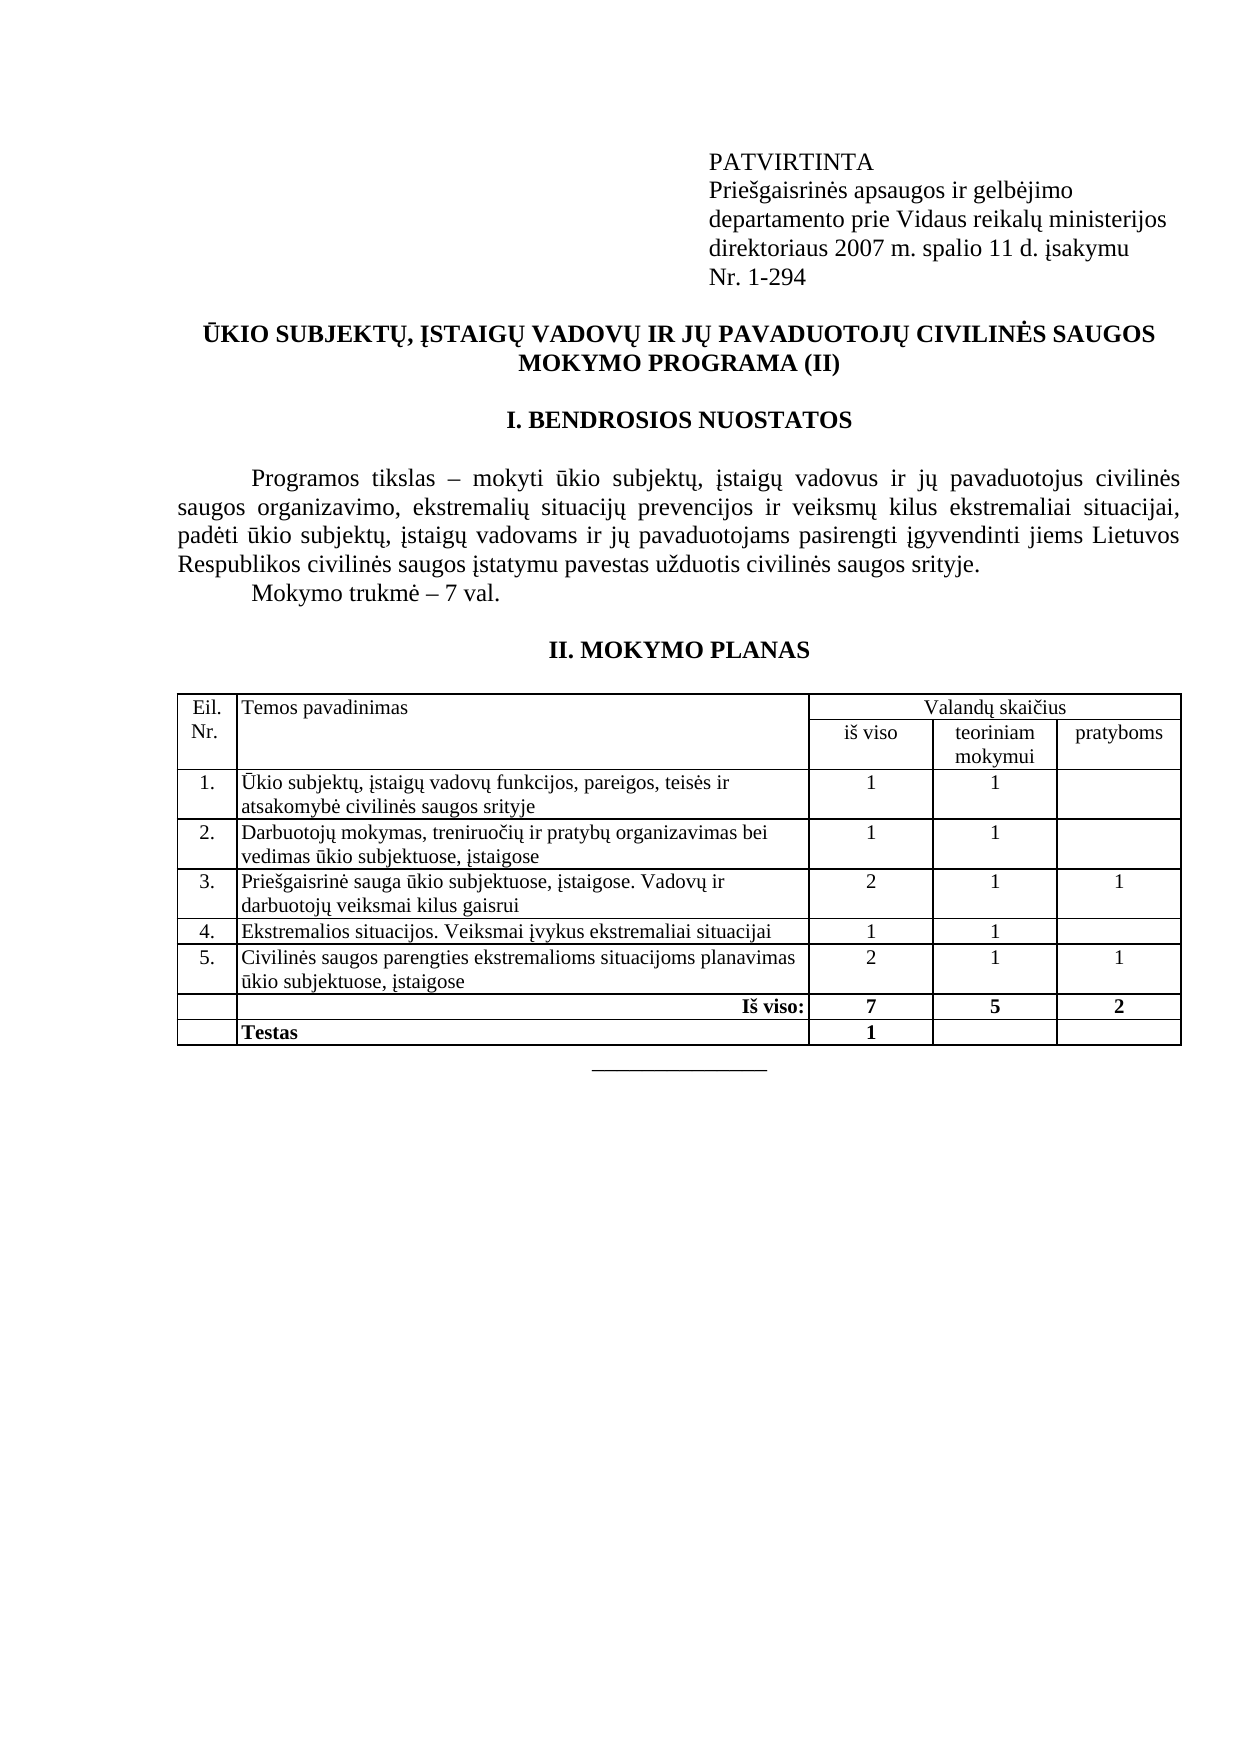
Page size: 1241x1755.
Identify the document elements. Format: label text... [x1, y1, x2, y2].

table_header Eil. Nr. [178, 695, 236, 768]
text Nr. 1-294 [177, 262, 1181, 291]
table_cell 3. [178, 870, 236, 917]
table_cell 1 [810, 820, 932, 868]
text ŪKIO SUBJEKTŲ, ĮSTAIGŲ VADOVŲ IR JŲ PAVADUOTOJŲ CIVILINĖS SAUGOS MOKYMO PROGRAMA (II) [177, 319, 1181, 377]
text PATVIRTINTA [177, 147, 1181, 176]
table_cell pratyboms [1058, 720, 1180, 768]
text departamento prie Vidaus reikalų ministerijos [177, 204, 1181, 233]
text direktoriaus 2007 m. spalio 11 d. įsakymu [177, 233, 1181, 262]
text I. BENDROSIOS NUOSTATOS [177, 406, 1181, 434]
table_cell 1 [810, 770, 932, 818]
table_cell [1058, 820, 1180, 868]
text Programos tikslas – mokyti ūkio subjektų, įstaigų vadovus ir jų pavaduotojus civilinės saugos organizavimo, ekstremalių situacijų prevencijos ir veiksmų kilus ekstremaliai situacijai, padėti ūkio subjektų, įstaigų vadovams ir jų pavaduotojams pasirengti įgyvendinti jiems Lietuvos Respublikos civilinės saugos įstatymu pavestas užduotis civilinės saugos srityje. [177, 463, 1181, 578]
table_cell 2 [810, 870, 932, 917]
text II. MOKYMO PLANAS [177, 636, 1181, 664]
table_header Temos pavadinimas [238, 695, 808, 768]
table_cell 1 [934, 870, 1056, 917]
table_cell 1 [1058, 945, 1180, 993]
table_cell 2. [178, 820, 236, 868]
table_cell 2 [810, 945, 932, 993]
table_cell 1 [934, 770, 1056, 818]
text Mokymo trukmė – 7 val. [177, 578, 1181, 607]
text Priešgaisrinės apsaugos ir gelbėjimo [177, 176, 1181, 204]
table_cell 1. [178, 770, 236, 818]
table_cell 1 [934, 820, 1056, 868]
table_cell [1058, 770, 1180, 818]
table_cell 5. [178, 945, 236, 993]
table_cell iš viso [810, 720, 932, 768]
table_cell 1 [934, 945, 1056, 993]
table_cell 1 [1058, 870, 1180, 917]
text ______________ [177, 1046, 1181, 1074]
